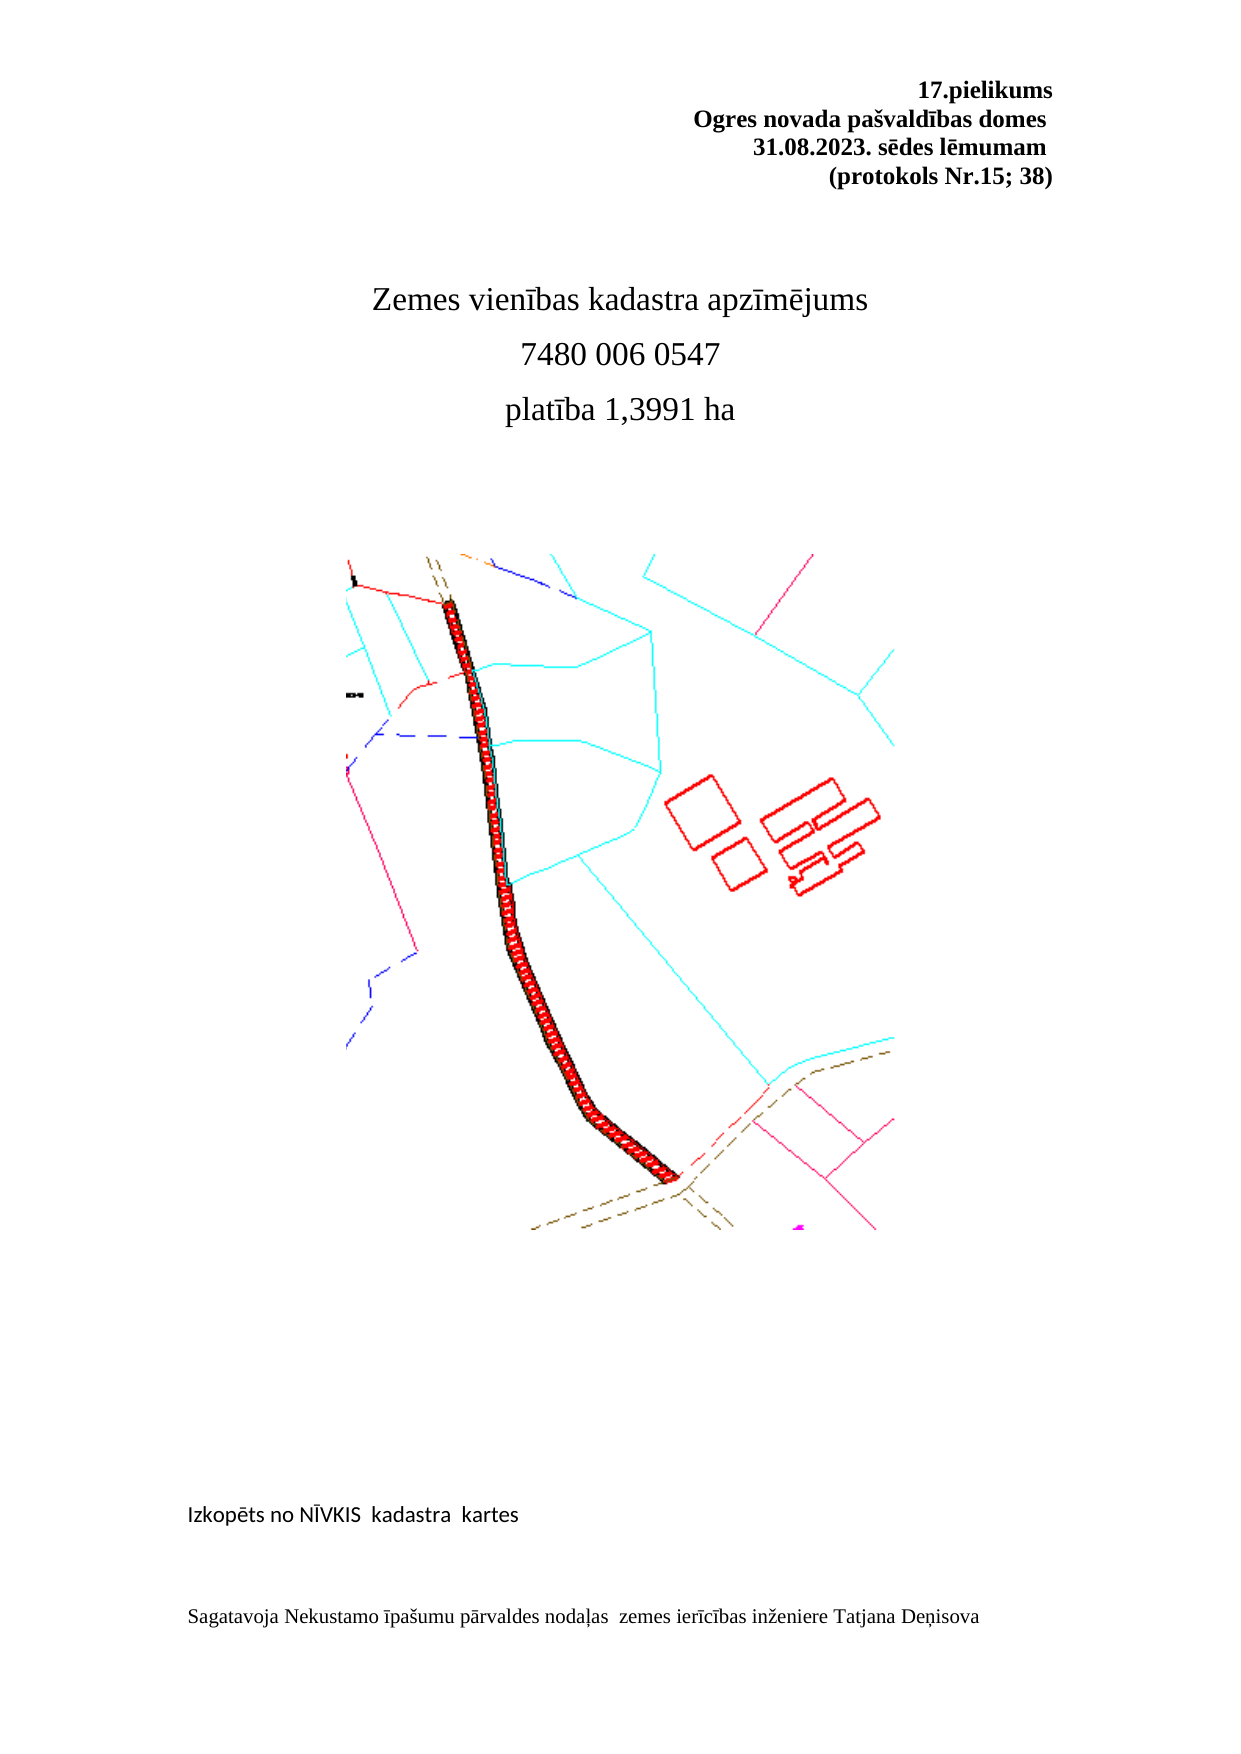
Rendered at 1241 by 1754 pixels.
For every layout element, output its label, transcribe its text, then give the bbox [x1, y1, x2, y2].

text Zemes vienības kadastra apzīmējums [187, 279, 1053, 318]
text platība 1,3991 ha [187, 389, 1053, 428]
text Izkopēts no NĪVKIS kadastra kartes [187, 1500, 1053, 1528]
text 7480 006 0547 [187, 334, 1053, 373]
